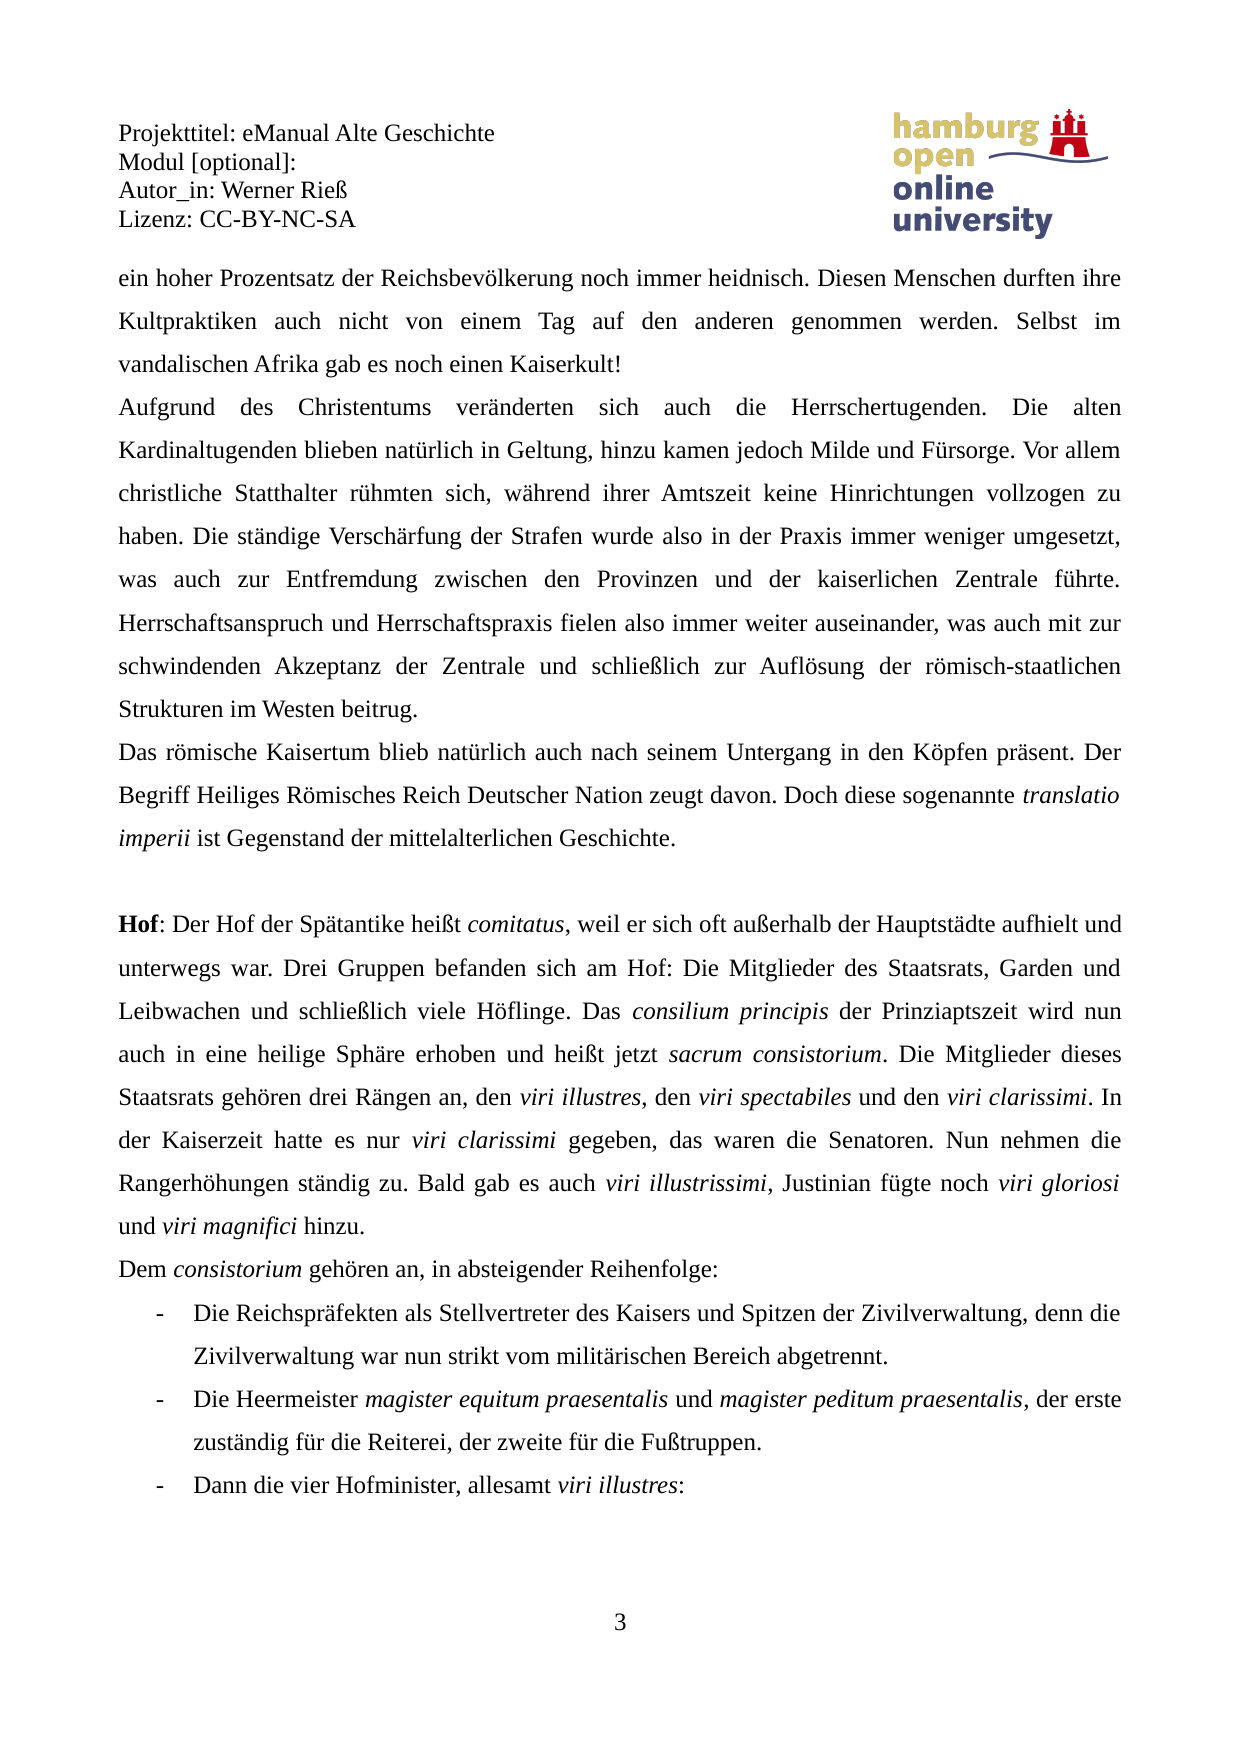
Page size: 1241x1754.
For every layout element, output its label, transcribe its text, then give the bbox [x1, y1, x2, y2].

list Die Heermeister magister equitum praesentalis und magister peditum praesentalis, der erste zuständig für die Reiterei, der zweite für die Fußtruppen. [156, 1384, 1122, 1456]
list Dann die vier Hofminister, allesamt viri illustres: [156, 1470, 1122, 1499]
picture [893, 109, 1108, 239]
text ein hoher Prozentsatz der Reichsbevölkerung noch immer heidnisch. Diesen Menschen durften ihre Kultpraktiken auch nicht von einem Tag auf den anderen genommen werden. Selbst im vandalischen Afrika gab es noch einen Kaiserkult! [118, 263, 1122, 378]
list Die Reichspräfekten als Stellvertreter des Kaisers und Spitzen der Zivilverwaltung, denn die Zivilverwaltung war nun strikt vom militärischen Bereich abgetrennt. [156, 1298, 1122, 1369]
text Aufgrund des Christentums veränderten sich auch die Herrschertugenden. Die alten Kardinaltugenden blieben natürlich in Geltung, hinzu kamen jedoch Milde und Fürsorge. Vor allem christliche Statthalter rühmten sich, während ihrer Amtszeit keine Hinrichtungen vollzogen zu haben. Die ständige Verschärfung der Strafen wurde also in der Praxis immer weniger umgesetzt, was auch zur Entfremdung zwischen den Provinzen und der kaiserlichen Zentrale führte. Herrschaftsanspruch und Herrschaftspraxis fielen also immer weiter auseinander, was auch mit zur schwindenden Akzeptanz der Zentrale und schließlich zur Auflösung der römisch-staatlichen Strukturen im Westen beitrug. [118, 392, 1122, 723]
text Hof: Der Hof der Spätantike heißt comitatus, weil er sich oft außerhalb der Hauptstädte aufhielt und unterwegs war. Drei Gruppen befanden sich am Hof: Die Mitglieder des Staatsrats, Garden und Leibwachen und schließlich viele Höflinge. Das consilium principis der Prinziaptszeit wird nun auch in eine heilige Sphäre erhoben und heißt jetzt sacrum consistorium. Die Mitglieder dieses Staatsrats gehören drei Rängen an, den viri illustres, den viri spectabiles und den viri clarissimi. In der Kaiserzeit hatte es nur viri clarissimi gegeben, das waren die Senatoren. Nun nehmen die Rangerhöhungen ständig zu. Bald gab es auch viri illustrissimi, Justinian fügte noch viri gloriosi und viri magnifici hinzu. [118, 909, 1122, 1240]
text Das römische Kaisertum blieb natürlich auch nach seinem Untergang in den Köpfen präsent. Der Begriff Heiliges Römisches Reich Deutscher Nation zeugt davon. Doch diese sogenannte translatio imperii ist Gegenstand der mittelalterlichen Geschichte. [118, 737, 1122, 852]
text Dem consistorium gehören an, in absteigender Reihenfolge: [118, 1254, 1122, 1283]
